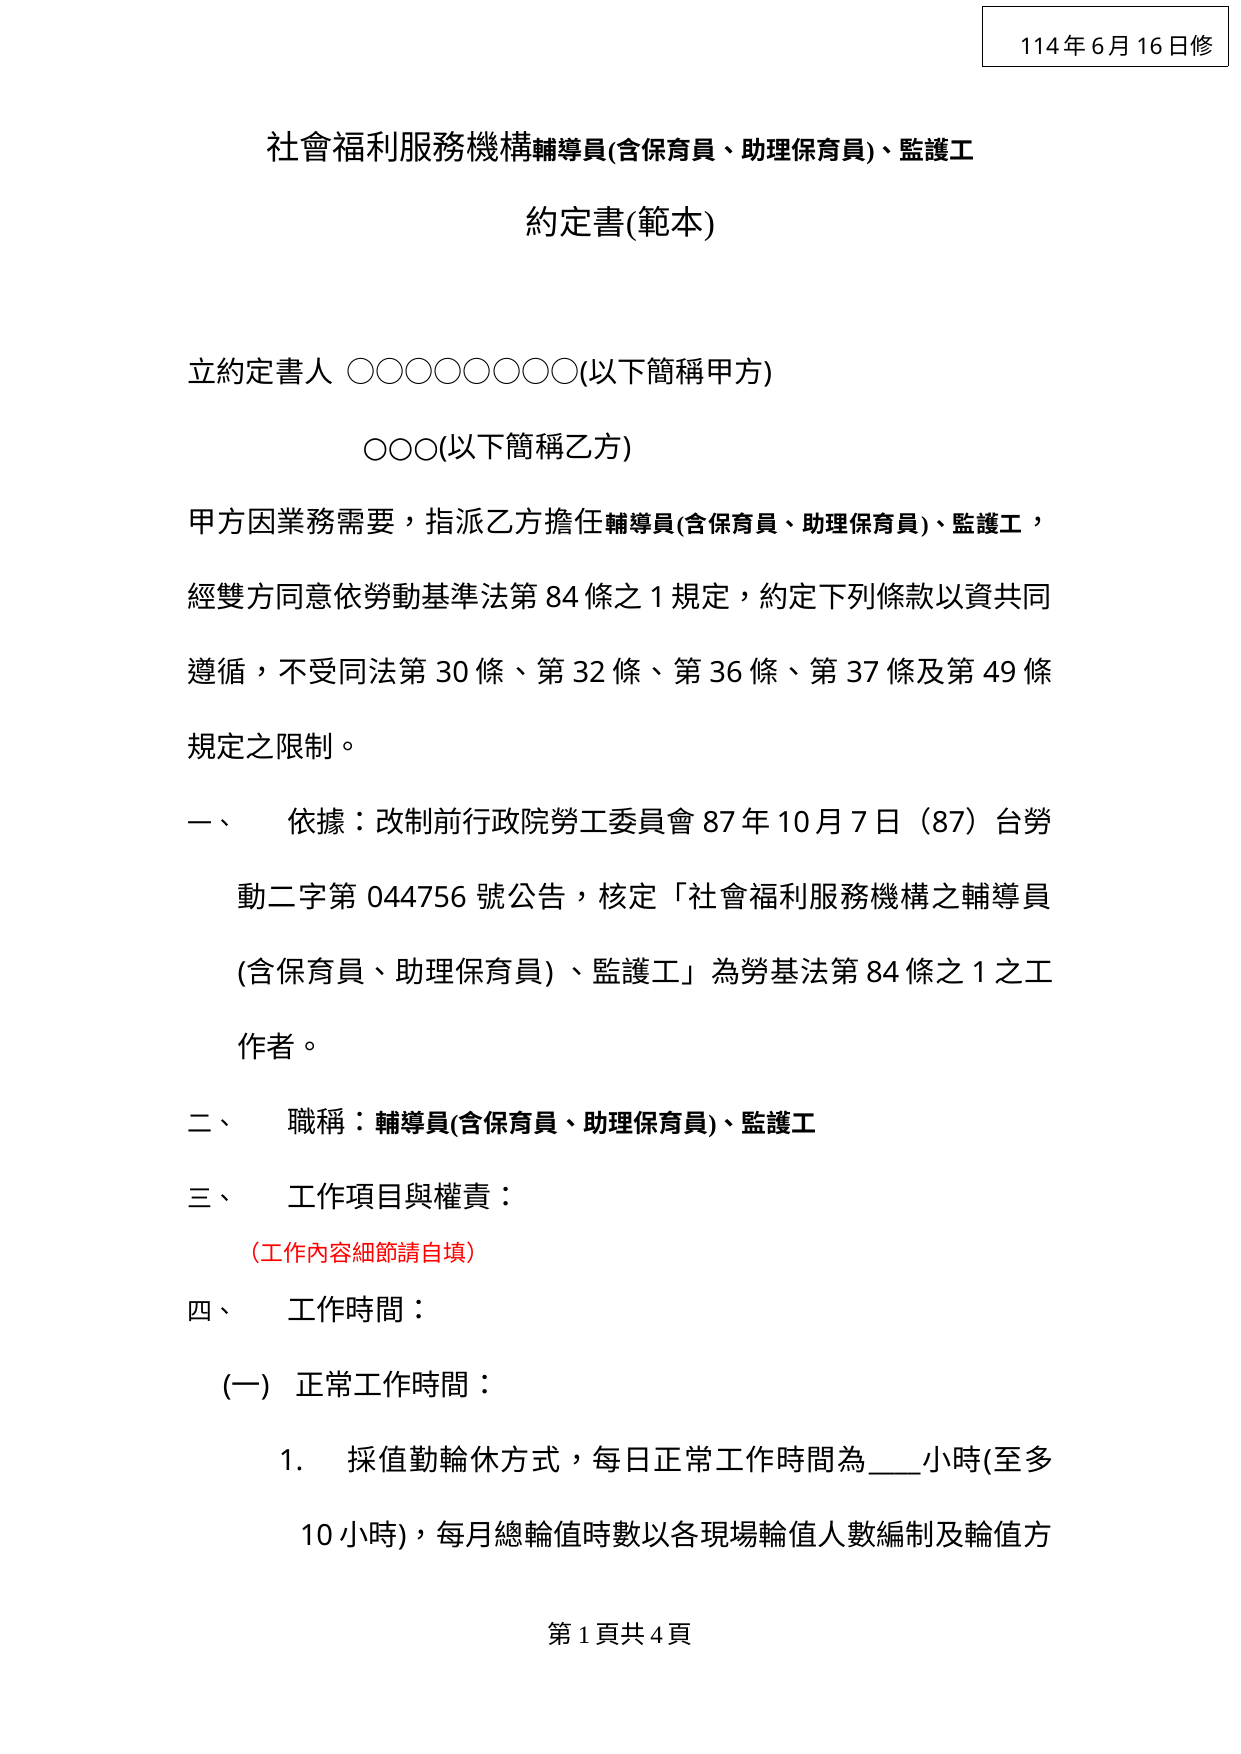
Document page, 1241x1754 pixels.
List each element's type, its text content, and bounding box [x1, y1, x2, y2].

list （工作內容細節請自填） [237, 1232, 1053, 1270]
text 114年6月16日修訂 [997, 14, 1213, 58]
list 採值勤輪休方式，每日正常工作時間為____小時(至多10小時)，每月總輪值時數以各現場輪值人數編制及輪值方 [279, 1420, 1053, 1570]
list 依據：改制前行政院勞工委員會87年10月7日（87）台勞動二字第 044756 號公告，核定「社會福利服務機構之輔導員 (含保育員、助理保育員) 、監護工」為勞基法第84條之1之工作者。 [187, 782, 1053, 1082]
list 工作項目與權責： [187, 1157, 1053, 1232]
text 社會福利服務機構輔導員(含保育員、助理保育員)、監護工 [187, 107, 1053, 182]
text 約定書(範本) [187, 182, 1053, 257]
text 甲方因業務需要，指派乙方擔任輔導員(含保育員、助理保育員)、監護工，經雙方同意依勞動基準法第84條之1規定，約定下列條款以資共同遵循，不受同法第30條、第32條、第36條、第37條及第49條規定之限制。 [187, 482, 1053, 782]
list 正常工作時間： [223, 1345, 1053, 1420]
text 立約定書人 ○○○○○○○○(以下簡稱甲方) [187, 332, 1053, 407]
list 職稱：輔導員(含保育員、助理保育員)、監護工 [187, 1082, 1053, 1157]
text ○○○(以下簡稱乙方) [362, 407, 1053, 482]
list 工作時間： [187, 1270, 1053, 1345]
